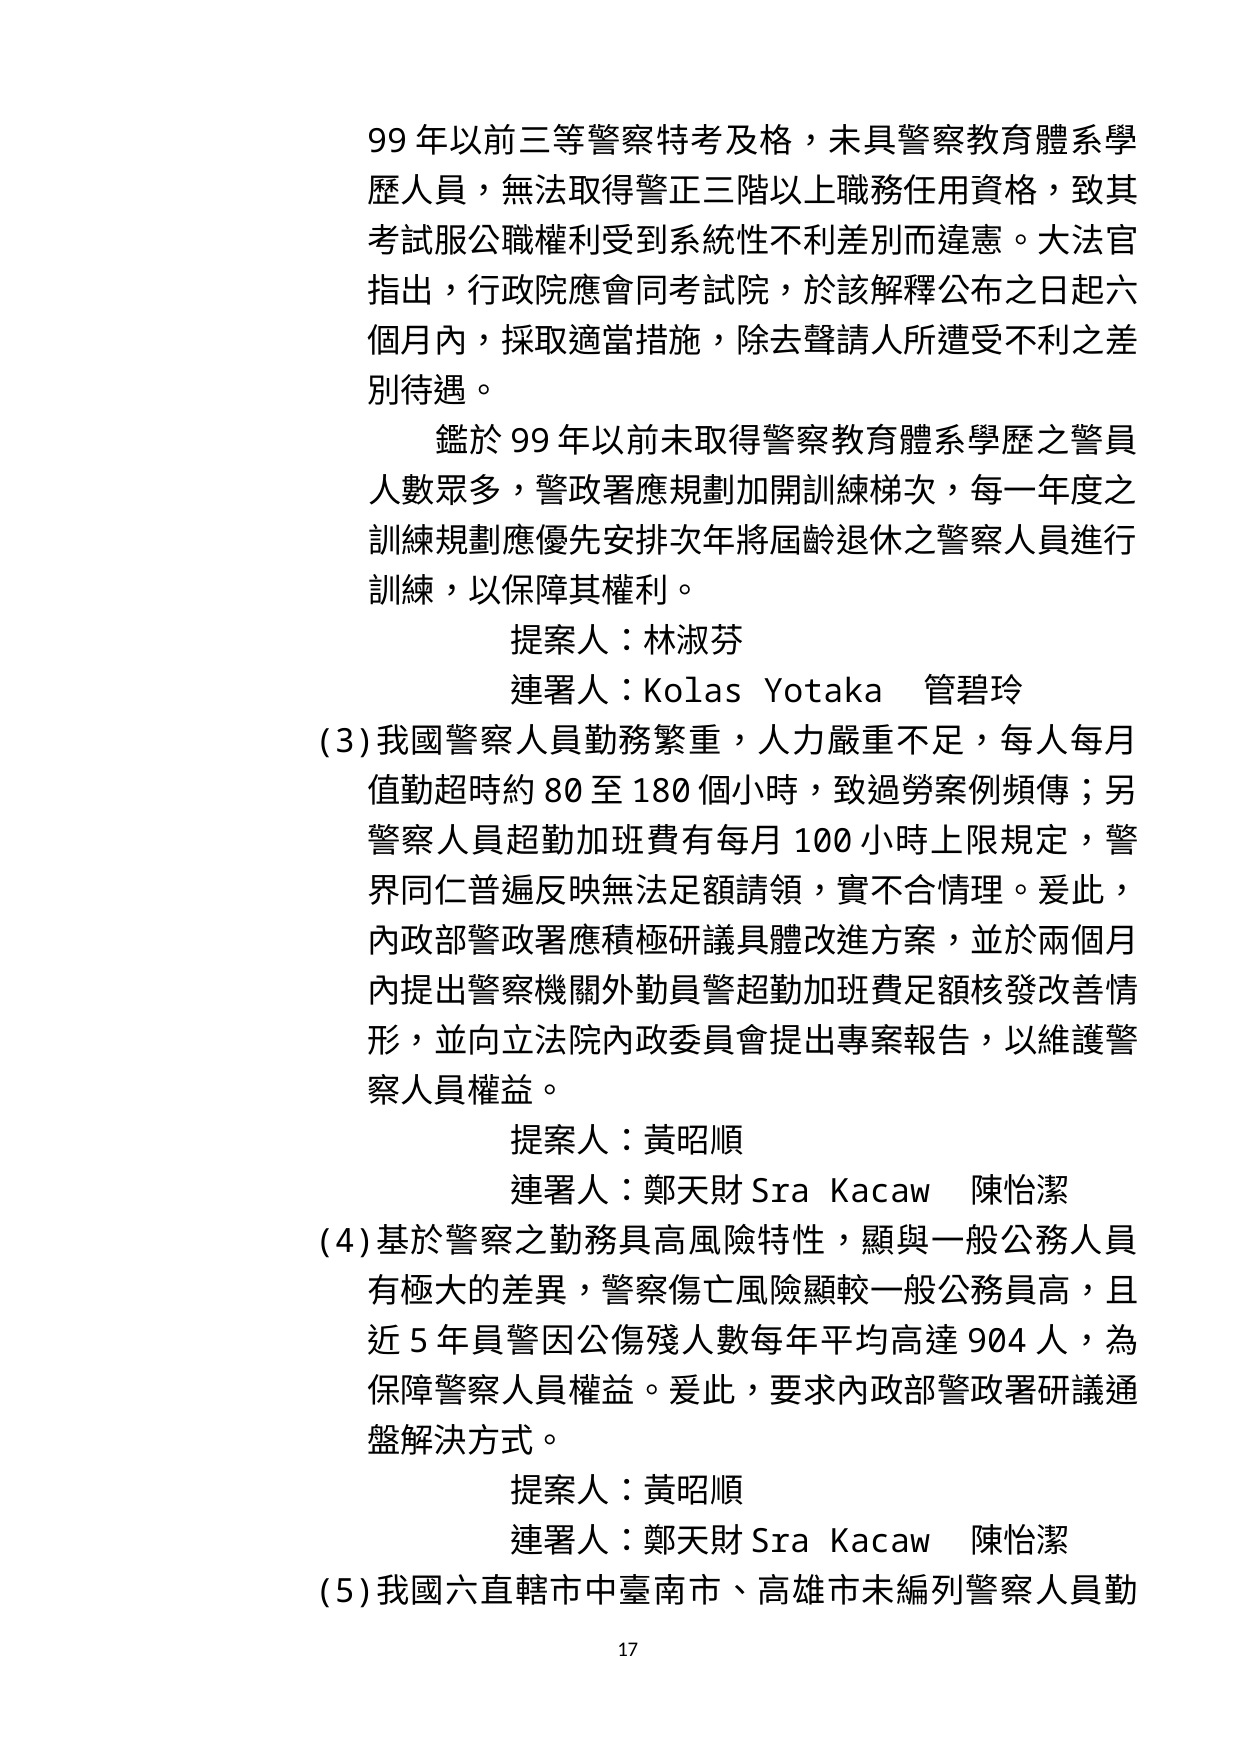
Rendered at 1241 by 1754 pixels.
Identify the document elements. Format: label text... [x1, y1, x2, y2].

text (3)我國警察人員勤務繁重，人力嚴重不足，每人每月值勤超時約80至180個小時，致過勞案例頻傳；另警察人員超勤加班費有每月100小時上限規定，警界同仁普遍反映無法足額請領，實不合情理。爰此，內政部警政署應積極研議具體改進方案，並於兩個月內提出警察機關外勤員警超勤加班費足額核發改善情形，並向立法院內政委員會提出專案報告，以維護警察人員權益。 [314, 712, 1138, 1112]
text 提案人：黃昭順 [443, 1462, 1138, 1512]
text 連署人：鄭天財Sra Kacaw 陳怡潔 [443, 1162, 1138, 1212]
text 連署人：鄭天財Sra Kacaw 陳怡潔 [443, 1512, 1138, 1562]
text 提案人：黃昭順 [443, 1112, 1138, 1162]
text (5)我國六直轄市中臺南市、高雄市未編列警察人員勤 [314, 1562, 1138, 1612]
text 提案人：林淑芬 [443, 612, 1138, 662]
text 鑑於99年以前未取得警察教育體系學歷之警員人數眾多，警政署應規劃加開訓練梯次，每一年度之訓練規劃應優先安排次年將屆齡退休之警察人員進行訓練，以保障其權利。 [368, 412, 1138, 612]
text (4)基於警察之勤務具高風險特性，顯與一般公務人員有極大的差異，警察傷亡風險顯較一般公務員高，且近5年員警因公傷殘人數每年平均高達904人，為保障警察人員權益。爰此，要求內政部警政署研議通盤解決方式。 [314, 1212, 1138, 1462]
text (2)釋字第760號「警察三等特考職務任用資格差別待遇案」於2018年1月26日公布，該釋憲案指出，99年以前三等警察特考及格，未具警察教育體系學歷人員，無法取得警正三階以上職務任用資格，致其考試服公職權利受到系統性不利差別而違憲。大法官指出，行政院應會同考試院，於該解釋公布之日起六個月內，採取適當措施，除去聲請人所遭受不利之差別待遇。 [314, 112, 1138, 412]
text 連署人：Kolas Yotaka 管碧玲 [443, 662, 1138, 712]
